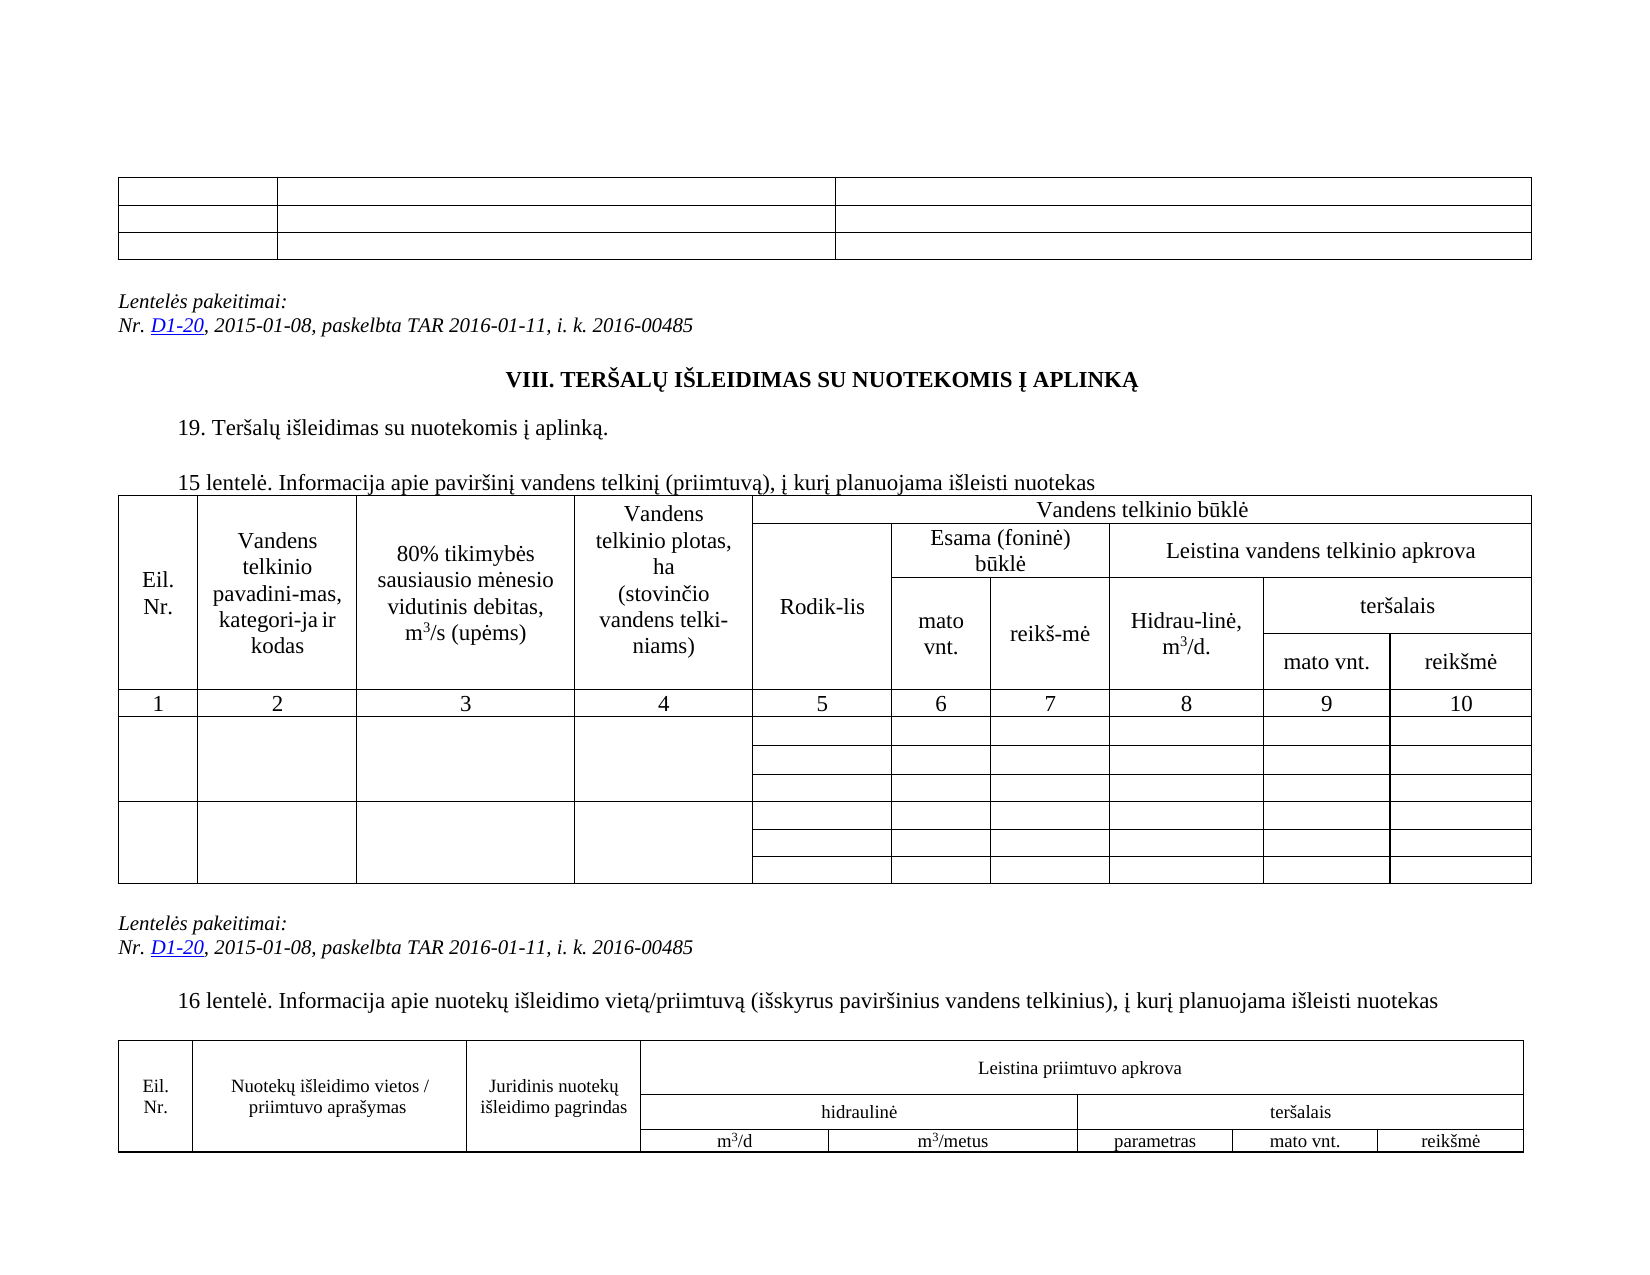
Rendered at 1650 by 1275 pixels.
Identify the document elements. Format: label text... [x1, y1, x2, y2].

table_cell 5 [753, 690, 891, 716]
table_cell [836, 233, 1531, 259]
table_cell [1264, 717, 1389, 745]
table_cell [991, 717, 1109, 745]
table_header 80% tikimybės sausiausio mėnesio vidutinis debitas, m3/s (upėms) [357, 496, 574, 689]
table_cell [1391, 857, 1531, 883]
table_cell 9 [1264, 690, 1389, 716]
table_cell [753, 857, 891, 883]
table_header Vandens telkinio plotas, ha (stovinčio vandens telki-niams) [575, 496, 752, 689]
table_cell [1264, 857, 1389, 883]
table_cell reikšmė [1391, 634, 1531, 689]
table_cell 10 [1391, 690, 1531, 716]
table_cell [357, 802, 574, 883]
table_cell [1110, 802, 1263, 828]
table_cell Esama (foninė) būklė [892, 524, 1109, 577]
table_cell [1391, 746, 1531, 774]
table_header Leistina priimtuvo apkrova [641, 1041, 1523, 1093]
text Nr. D1-20, 2015-01-08, paskelbta TAR 2016-01-11, i. k. 2016-00485 [118, 313, 1532, 337]
table_cell 7 [991, 690, 1109, 716]
table_cell [575, 717, 752, 801]
table_cell [119, 206, 277, 232]
table_cell Rodik-lis [753, 524, 891, 689]
text VIII. TERŠALŲ IŠLEIDIMAS SU NUOTEKOMIS Į APLINKĄ [118, 366, 1532, 392]
table_cell mato vnt. [1264, 634, 1389, 689]
table_cell [1110, 717, 1263, 745]
table_cell Hidrau-linė, m3/d. [1110, 578, 1263, 689]
table_cell mato vnt. [892, 578, 990, 689]
table_cell m3/metus [829, 1130, 1077, 1151]
table_cell [1110, 746, 1263, 774]
table_cell [119, 233, 277, 259]
table_cell [892, 746, 990, 774]
table_cell [753, 802, 891, 828]
table_cell [836, 206, 1531, 232]
table_cell [278, 206, 835, 232]
table_header Eil. Nr. [119, 1041, 192, 1151]
table_cell [1391, 802, 1531, 828]
table_cell 1 [119, 690, 197, 716]
text Nr. D1-20, 2015-01-08, paskelbta TAR 2016-01-11, i. k. 2016-00485 [118, 935, 1532, 959]
table_cell [198, 802, 356, 883]
table_header Vandens telkinio pavadini-mas, kategori-ja ir kodas [198, 496, 356, 689]
table_cell [892, 830, 990, 856]
text Lentelės pakeitimai: [118, 289, 1532, 313]
table_cell [278, 233, 835, 259]
table_cell [119, 717, 197, 801]
table_cell [1391, 717, 1531, 745]
table_cell mato vnt. [1233, 1130, 1377, 1151]
table_cell hidraulinė [641, 1095, 1077, 1129]
text 15 lentelė. Informacija apie paviršinį vandens telkinį (priimtuvą), į kurį planuojama išleisti nuotekas [118, 469, 1532, 495]
table_cell [892, 857, 990, 883]
table_cell [1264, 775, 1389, 801]
text Lentelės pakeitimai: [118, 911, 1532, 935]
table_cell [119, 802, 197, 883]
table_cell [892, 717, 990, 745]
table_cell teršalais [1264, 578, 1531, 633]
table_cell Leistina vandens telkinio apkrova [1110, 524, 1531, 577]
table_cell [1391, 830, 1531, 856]
table_cell [836, 178, 1531, 204]
table_cell [575, 802, 752, 883]
table_cell 3 [357, 690, 574, 716]
table_cell [1264, 746, 1389, 774]
text 16 lentelė. Informacija apie nuotekų išleidimo vietą/priimtuvą (išskyrus paviršinius vandens telkinius), į kurį planuojama išleisti nuotekas [118, 988, 1532, 1014]
table_cell [1110, 775, 1263, 801]
table_cell [892, 802, 990, 828]
table_header Vandens telkinio būklė [753, 496, 1531, 523]
table_cell [991, 802, 1109, 828]
table_header Juridinis nuotekų išleidimo pagrindas [467, 1041, 640, 1151]
table_cell m3/d [641, 1130, 828, 1151]
table_cell [991, 775, 1109, 801]
table_cell [1110, 830, 1263, 856]
table_cell [991, 830, 1109, 856]
table_cell [1264, 802, 1389, 828]
table_cell [1110, 857, 1263, 883]
table_header Nuotekų išleidimo vietos / priimtuvo aprašymas [193, 1041, 466, 1151]
table_cell 8 [1110, 690, 1263, 716]
table_cell teršalais [1078, 1095, 1523, 1129]
table_cell [991, 857, 1109, 883]
table_cell 6 [892, 690, 990, 716]
table_cell 4 [575, 690, 752, 716]
table_cell [1391, 775, 1531, 801]
table_cell [753, 775, 891, 801]
table_cell parametras [1078, 1130, 1232, 1151]
table_cell reikš-mė [991, 578, 1109, 689]
table_cell [892, 775, 990, 801]
table_cell [753, 830, 891, 856]
table_cell [753, 717, 891, 745]
table_cell [198, 717, 356, 801]
table_cell [753, 746, 891, 774]
text 19. Teršalų išleidimas su nuotekomis į aplinką. [118, 414, 1532, 440]
table_cell [278, 178, 835, 204]
table_header Eil. Nr. [119, 496, 197, 689]
table_cell 2 [198, 690, 356, 716]
table_cell [991, 746, 1109, 774]
table_cell [357, 717, 574, 801]
table_cell reikšmė [1378, 1130, 1523, 1151]
table_cell [119, 178, 277, 204]
table_cell [1264, 830, 1389, 856]
